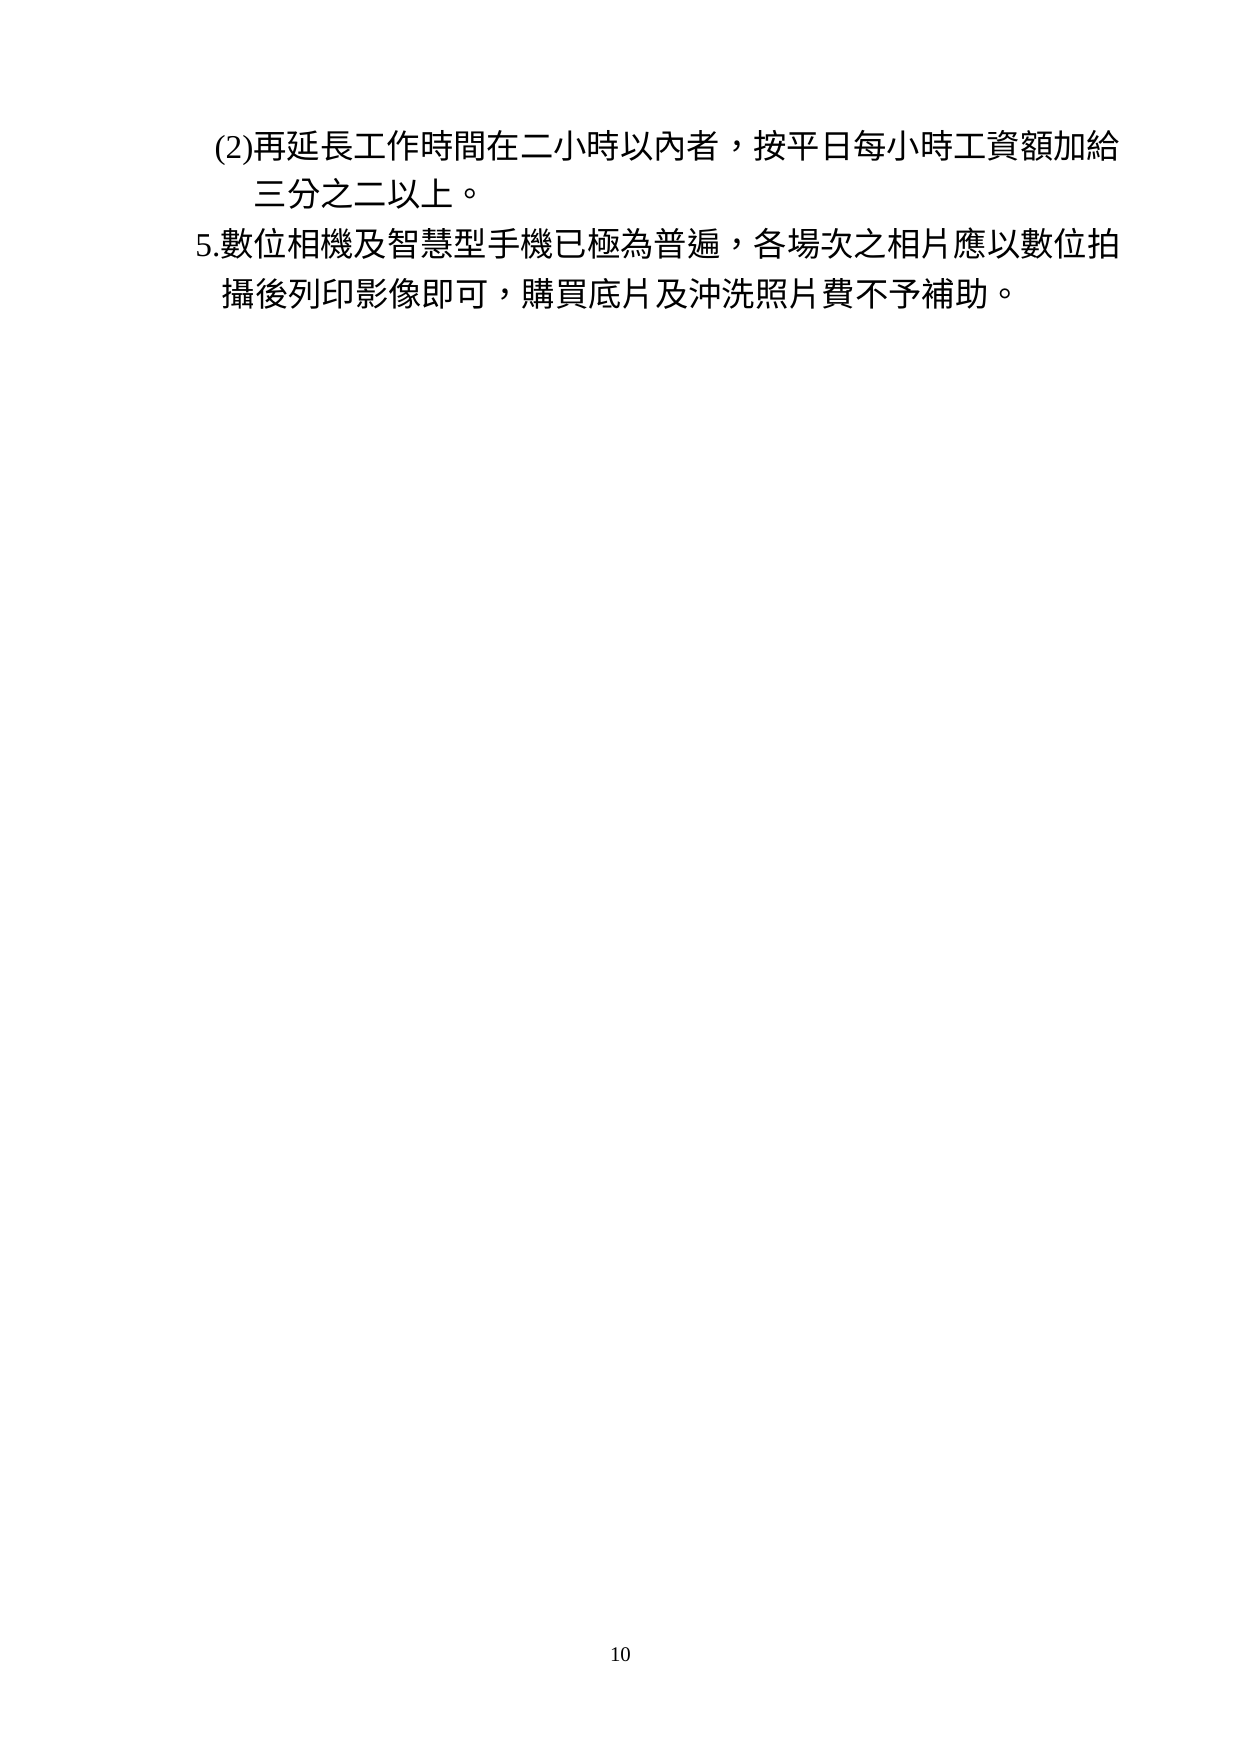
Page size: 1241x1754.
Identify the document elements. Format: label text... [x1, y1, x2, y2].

text 5.數位相機及智慧型手機已極為普遍，各場次之相片應以數位拍攝後列印影像即可，購買底片及沖洗照片費不予補助。 [195, 216, 1122, 316]
text (2)再延長工作時間在二小時以內者，按平日每小時工資額加給三分之二以上。 [214, 119, 1122, 216]
